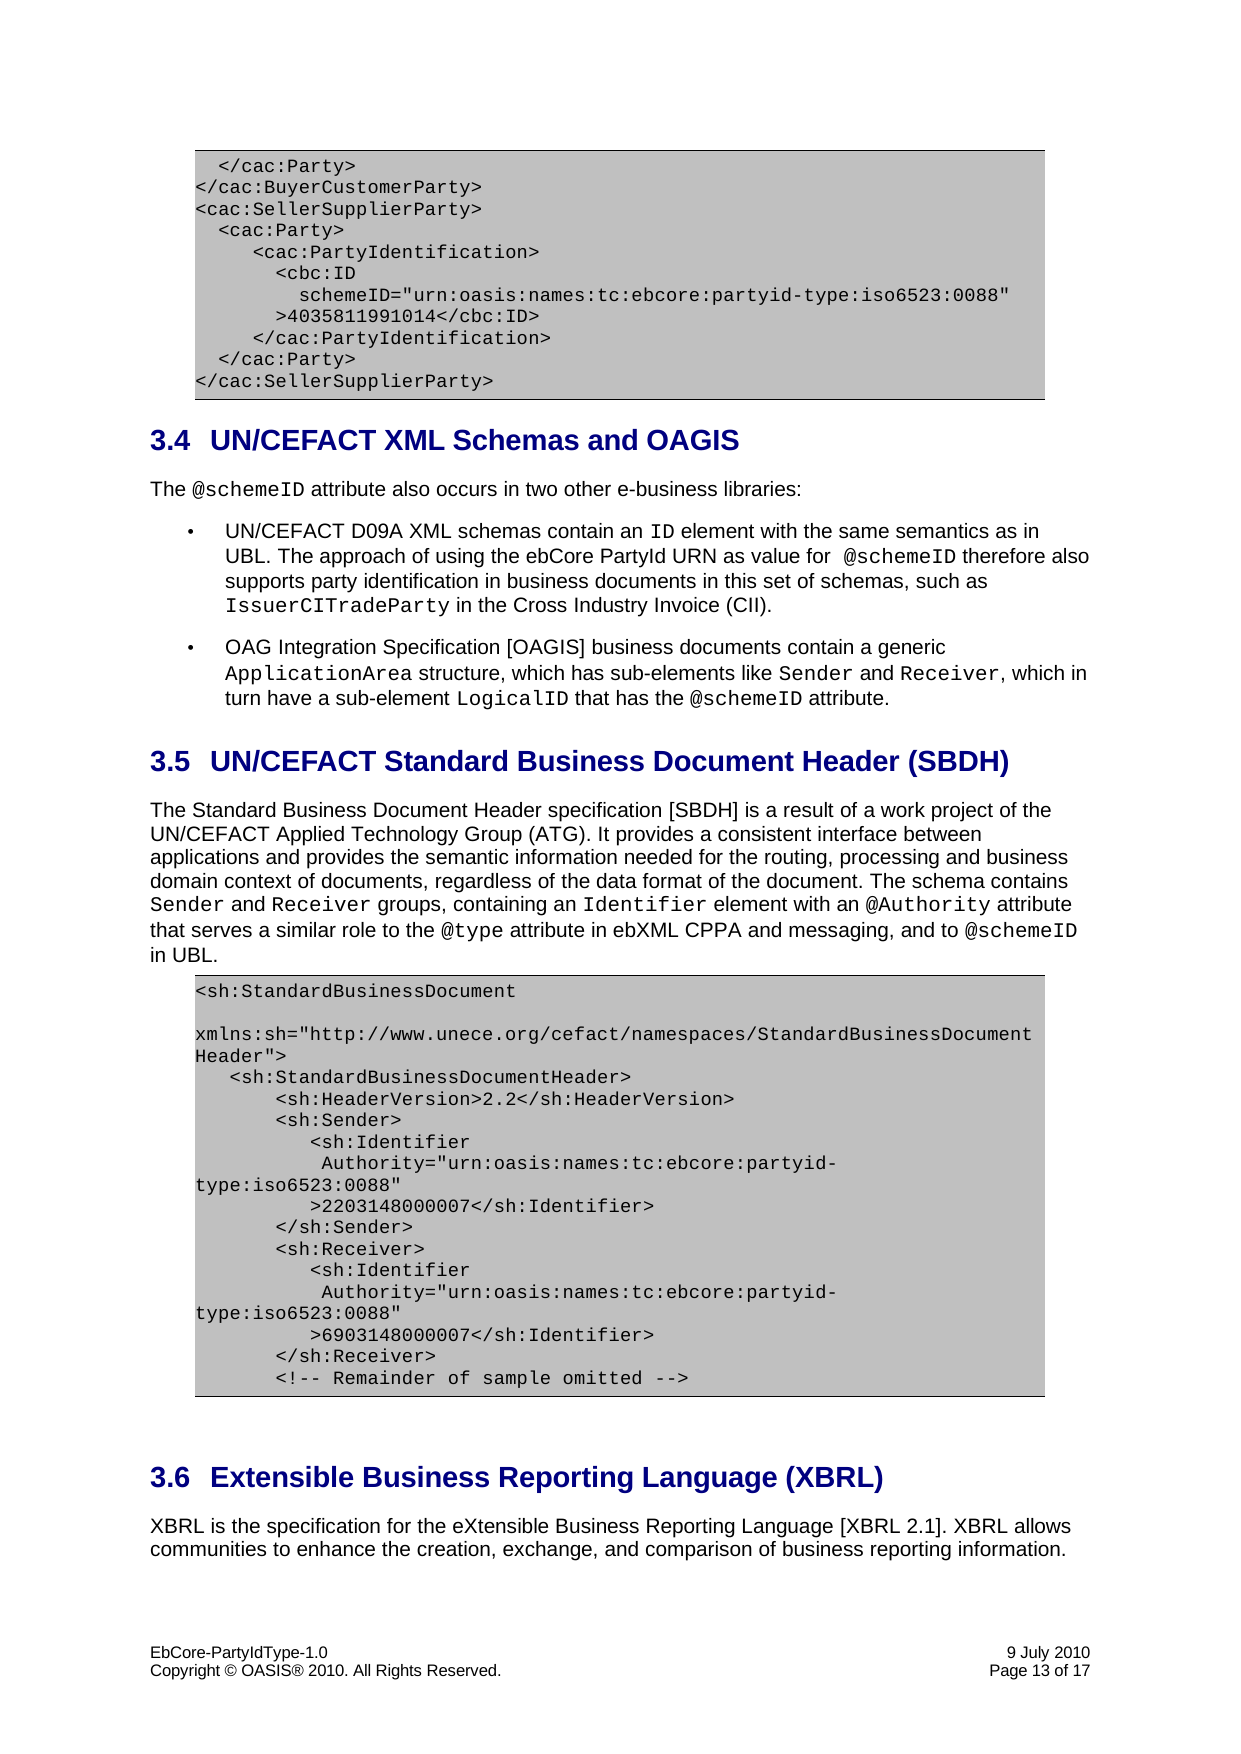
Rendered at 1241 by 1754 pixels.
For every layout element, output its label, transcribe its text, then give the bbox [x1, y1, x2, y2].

text </cac:Party> [195, 343, 1045, 364]
text </cac:PartyIdentification> [195, 322, 1045, 343]
text </cac:Party> [195, 151, 1045, 171]
text <sh:Identifier [195, 1254, 1045, 1276]
text XBRL is the specification for the eXtensible Business Reporting Language [XBRL 2.1]. XBRL allows communities to enhance the creation, exchange, and comparison of business reporting information. [150, 1514, 1090, 1561]
text <sh:StandardBusinessDocumentHeader> [195, 1061, 1045, 1083]
text </sh:Sender> [195, 1211, 1045, 1233]
text Authority="urn:oasis:names:tc:ebcore:partyid-type:iso6523:0088" [195, 1276, 1045, 1319]
subtitle UN/CEFACT XML Schemas and OAGIS [150, 424, 1090, 456]
text <!-- Remainder of sample omitted --> [195, 1362, 1045, 1396]
text >2203148000007</sh:Identifier> [195, 1190, 1045, 1211]
subtitle Extensible Business Reporting Language (XBRL) [150, 1461, 1090, 1493]
text The Standard Business Document Header specification [SBDH] is a result of a work project of the UN/CEFACT Applied Technology Group (ATG). It provides a consistent interface between applications and provides the semantic information needed for the routing, processing and business domain context of documents, regardless of the data format of the document. The schema contains Sender and Receiver groups, containing an Identifier element with an @Authority attribute that serves a similar role to the @type attribute in ebXML CPPA and messaging, and to @schemeID in UBL. [150, 798, 1090, 967]
text >4035811991014</cbc:ID> [195, 300, 1045, 322]
text </sh:Receiver> [195, 1340, 1045, 1362]
list OAG Integration Specification [OAGIS] business documents contain a generic ApplicationArea structure, which has sub-elements like Sender and Receiver, which in turn have a sub-element LogicalID that has the @schemeID attribute. [187, 636, 1090, 712]
text <sh:Sender> [195, 1104, 1045, 1126]
text <cac:PartyIdentification> [195, 236, 1045, 257]
text The @schemeID attribute also occurs in two other e-business libraries: [150, 477, 1090, 502]
text </cac:SellerSupplierParty> [195, 364, 1045, 399]
text <cac:SellerSupplierParty> [195, 193, 1045, 214]
text <sh:StandardBusinessDocument [195, 976, 1045, 997]
subtitle UN/CEFACT Standard Business Document Header (SBDH) [150, 745, 1090, 778]
text schemeID="urn:oasis:names:tc:ebcore:partyid-type:iso6523:0088" [195, 279, 1045, 300]
text </cac:BuyerCustomerParty> [195, 171, 1045, 193]
text <cbc:ID [195, 257, 1045, 279]
text <sh:Receiver> [195, 1233, 1045, 1254]
text <cac:Party> [195, 214, 1045, 236]
text <sh:Identifier [195, 1126, 1045, 1147]
text <sh:HeaderVersion>2.2</sh:HeaderVersion> [195, 1083, 1045, 1104]
text Authority="urn:oasis:names:tc:ebcore:partyid-type:iso6523:0088" [195, 1147, 1045, 1190]
text xmlns:sh="http://www.unece.org/cefact/namespaces/StandardBusinessDocumentHeader"> [195, 997, 1045, 1061]
list UN/CEFACT D09A XML schemas contain an ID element with the same semantics as in UBL. The approach of using the ebCore PartyId URN as value for @schemeID therefore also supports party identification in business documents in this set of schemas, such as IssuerCITradeParty in the Cross Industry Invoice (CII). [187, 519, 1090, 619]
text >6903148000007</sh:Identifier> [195, 1319, 1045, 1340]
